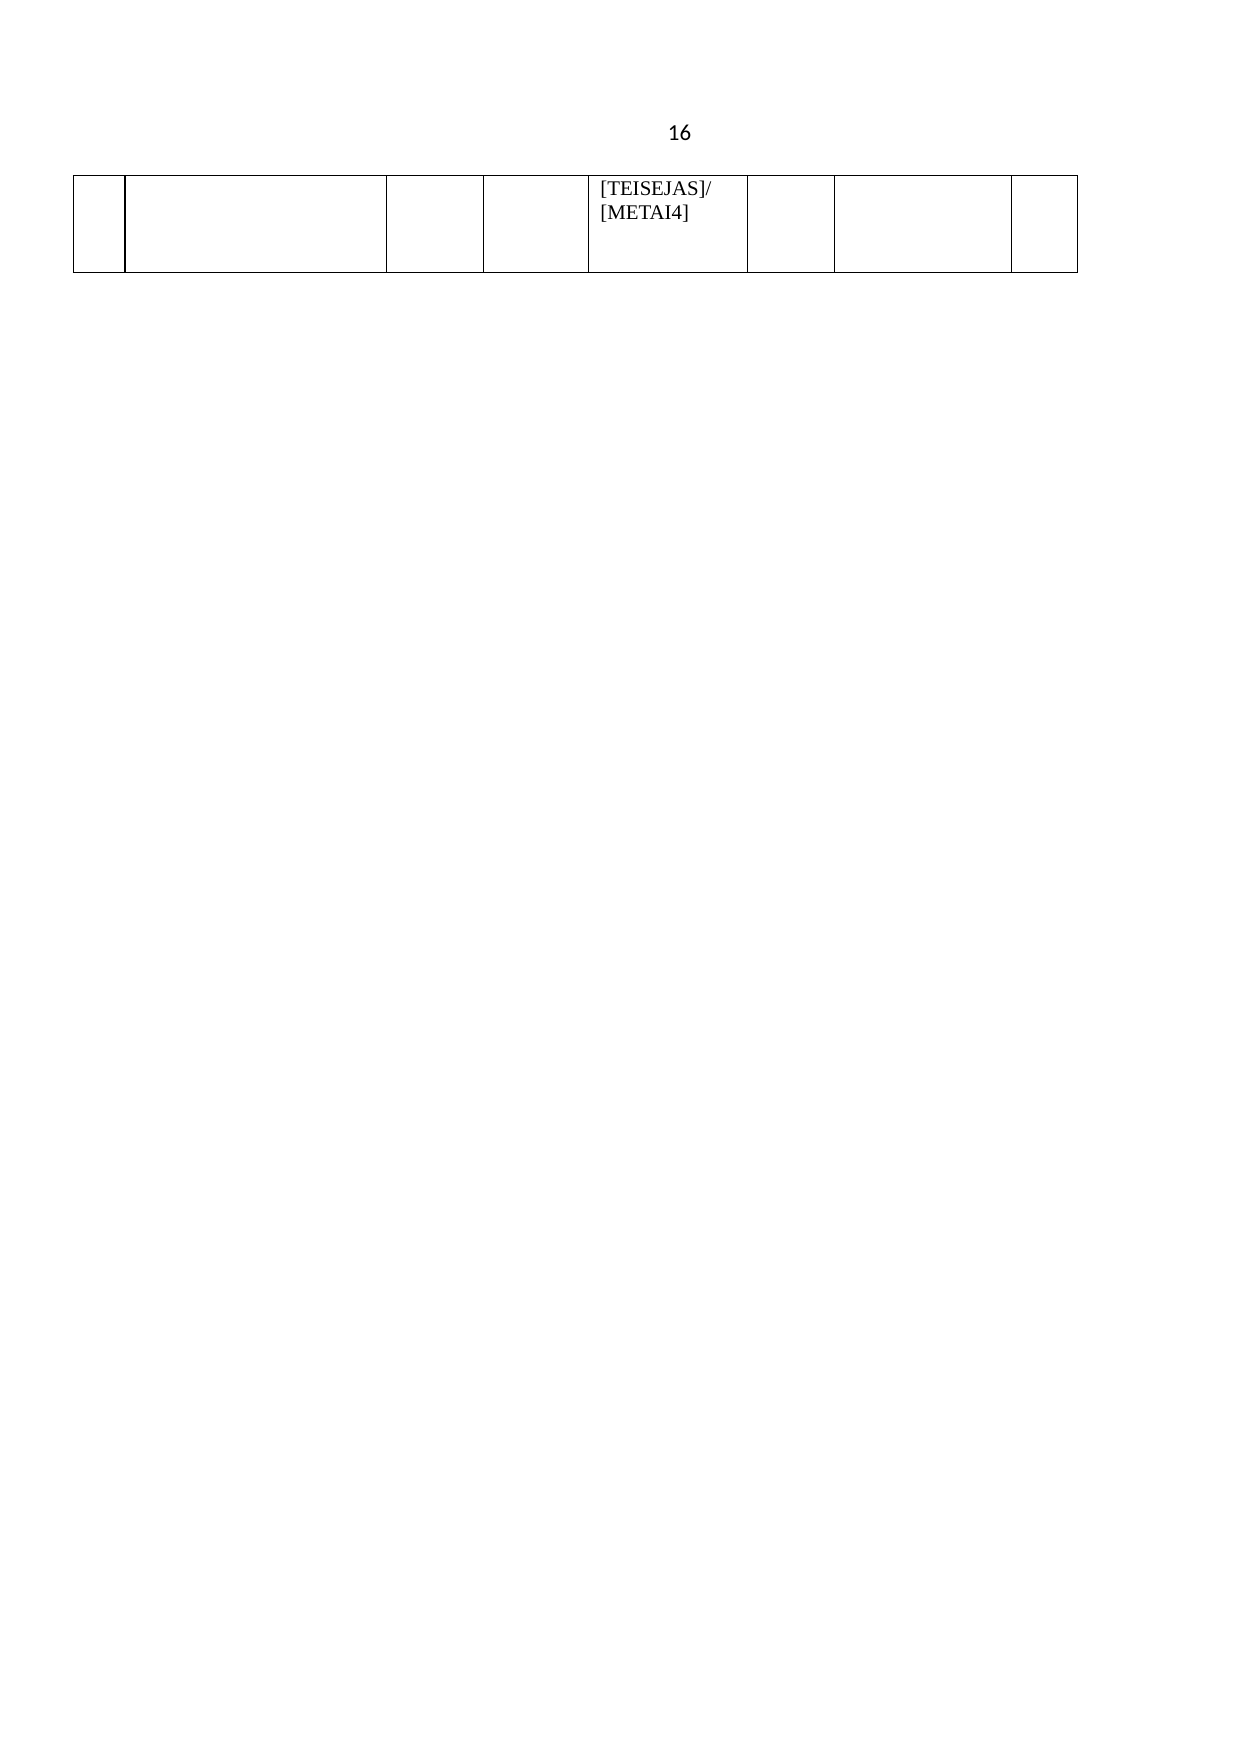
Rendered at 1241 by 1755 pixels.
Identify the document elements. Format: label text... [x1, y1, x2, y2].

table_cell [74, 176, 124, 272]
table_cell [387, 176, 483, 272]
table_cell [TEISEJAS]/[METAI4] [589, 176, 747, 272]
table_cell [835, 176, 1011, 272]
table_cell [484, 176, 588, 272]
table_cell [1012, 176, 1077, 272]
table_cell [748, 176, 834, 272]
table_cell [126, 176, 386, 272]
